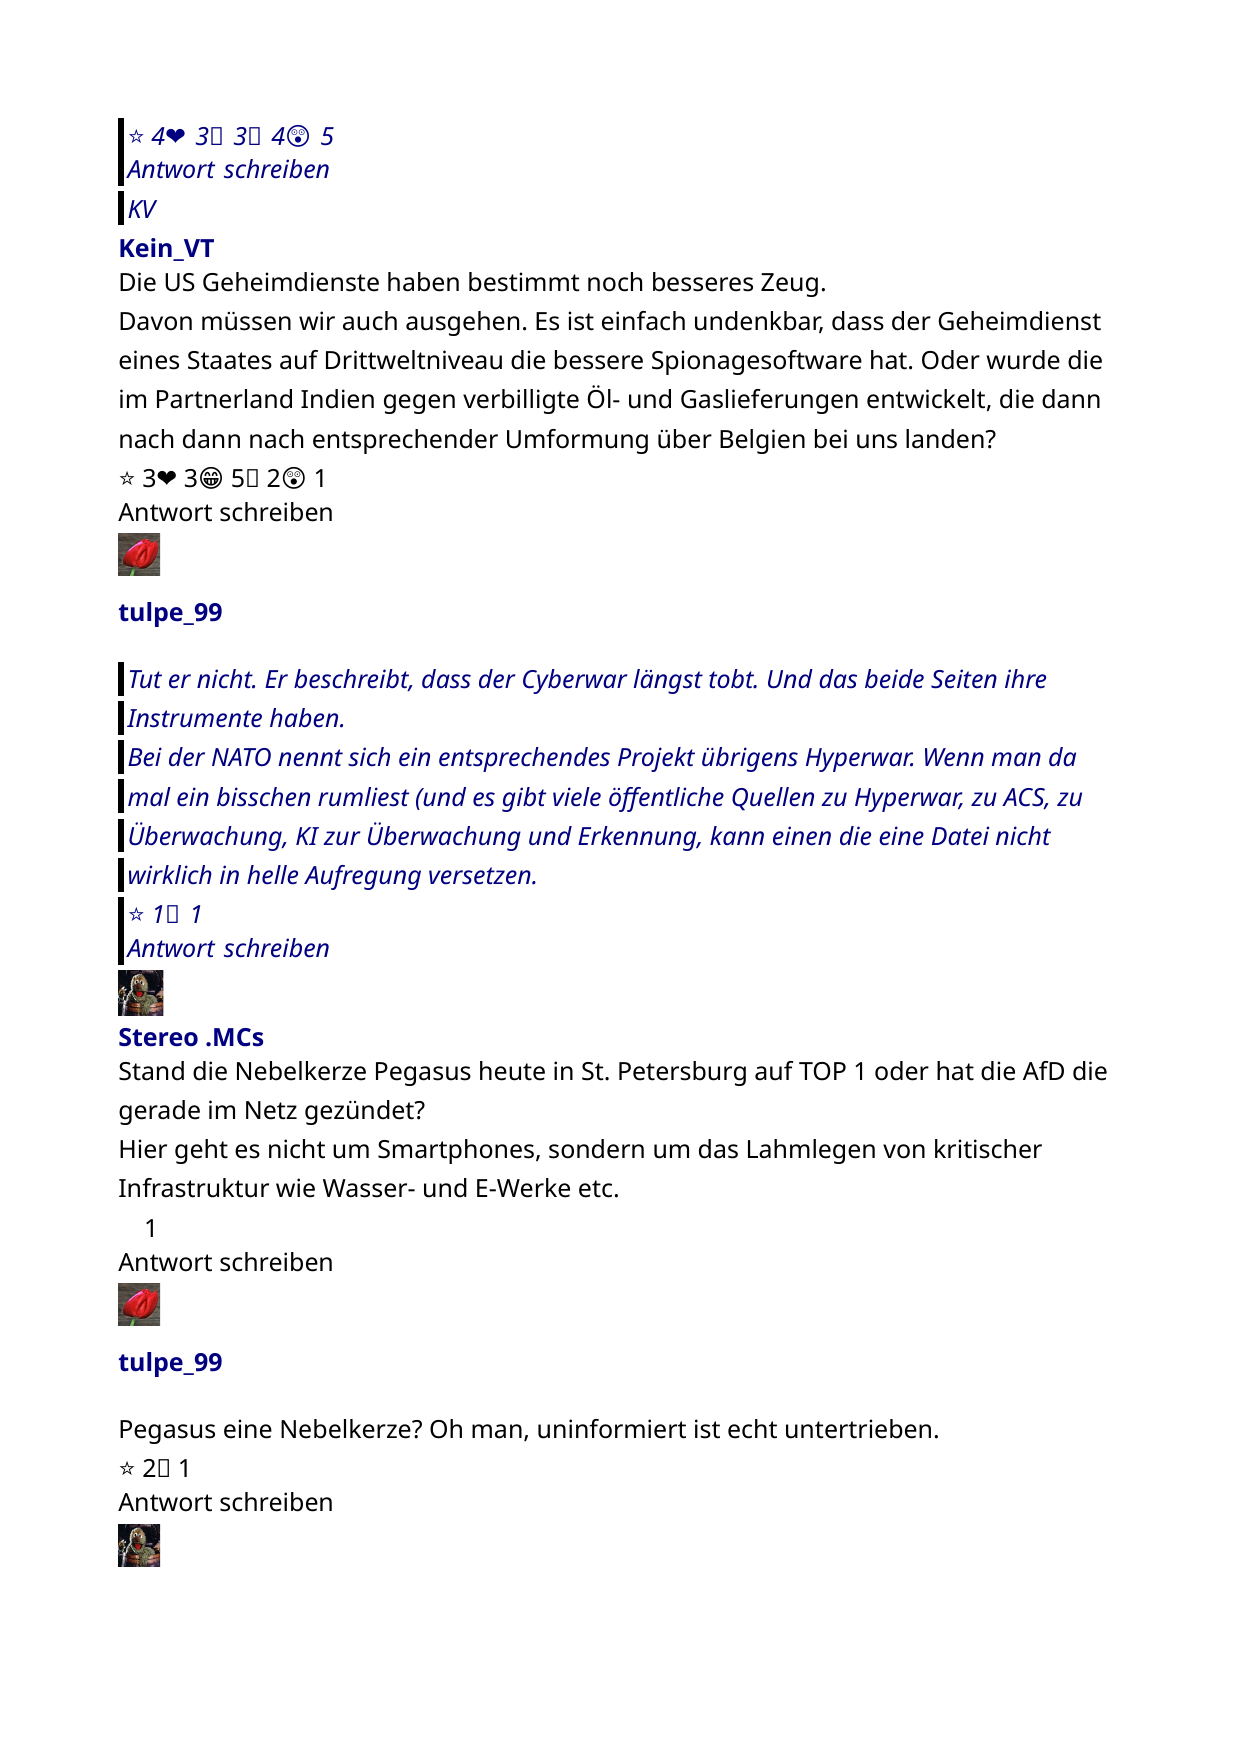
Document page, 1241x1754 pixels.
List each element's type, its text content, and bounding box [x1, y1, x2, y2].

text Antwort schreiben [118, 494, 1122, 528]
text Antwort schreiben [124, 931, 1122, 965]
text Stand die Nebelkerze Pegasus heute in St. Petersburg auf TOP 1 oder hat die AfD die gerade im Netz gezündet? [118, 1054, 1122, 1127]
picture [118, 1524, 161, 1567]
picture [118, 970, 164, 1016]
subtitle Stereo .MCs [118, 1019, 1122, 1054]
picture [118, 1283, 161, 1326]
text ⭐️ 2🤨 1 [118, 1451, 1122, 1485]
picture [118, 533, 161, 576]
text ⭐️ 1🤨 1 [124, 897, 1122, 931]
text Antwort schreiben [118, 1485, 1122, 1519]
text Bei der NATO nennt sich ein entsprechendes Projekt übrigens Hyperwar. Wenn man da mal ein bisschen rumliest (und es gibt viele öffentliche Quellen zu Hyperwar, zu ACS, zu Überwachung, KI zur Überwachung und Erkennung, kann einen die eine Datei nicht wirklich in helle Aufregung versetzen. [118, 740, 1122, 892]
subtitle Kein_VT [118, 231, 1122, 264]
text KV [124, 191, 1122, 225]
text 🤨 1 [118, 1210, 1122, 1244]
text Die US Geheimdienste haben bestimmt noch besseres Zeug. [118, 264, 1122, 299]
text Davon müssen wir auch ausgehen. Es ist einfach undenkbar, dass der Geheimdienst eines Staates auf Drittweltniveau die bessere Spionagesoftware hat. Oder wurde die im Partnerland Indien gegen verbilligte Öl- und Gaslieferungen entwickelt, die dann nach dann nach entsprechender Umformung über Belgien bei uns landen? [118, 304, 1122, 455]
text Tut er nicht. Er beschreibt, dass der Cyberwar längst tobt. Und das beide Seiten ihre Instrumente haben. [118, 662, 1122, 735]
text ⭐️ 4❤️ 3🙁 3🤨 4😲 5 [124, 118, 1122, 152]
text Pegasus eine Nebelkerze? Oh man, uninformiert ist echt untertrieben. [118, 1412, 1122, 1446]
text Antwort schreiben [118, 1244, 1122, 1278]
text ⭐️ 3❤️ 3😁 5🙁 2😲 1 [118, 460, 1122, 494]
subtitle tulpe_99 [118, 1344, 1122, 1379]
subtitle tulpe_99 [118, 595, 1122, 629]
text Hier geht es nicht um Smartphones, sondern um das Lahmlegen von kritischer Infrastruktur wie Wasser- und E-Werke etc. [118, 1132, 1122, 1205]
text Antwort schreiben [124, 152, 1122, 186]
